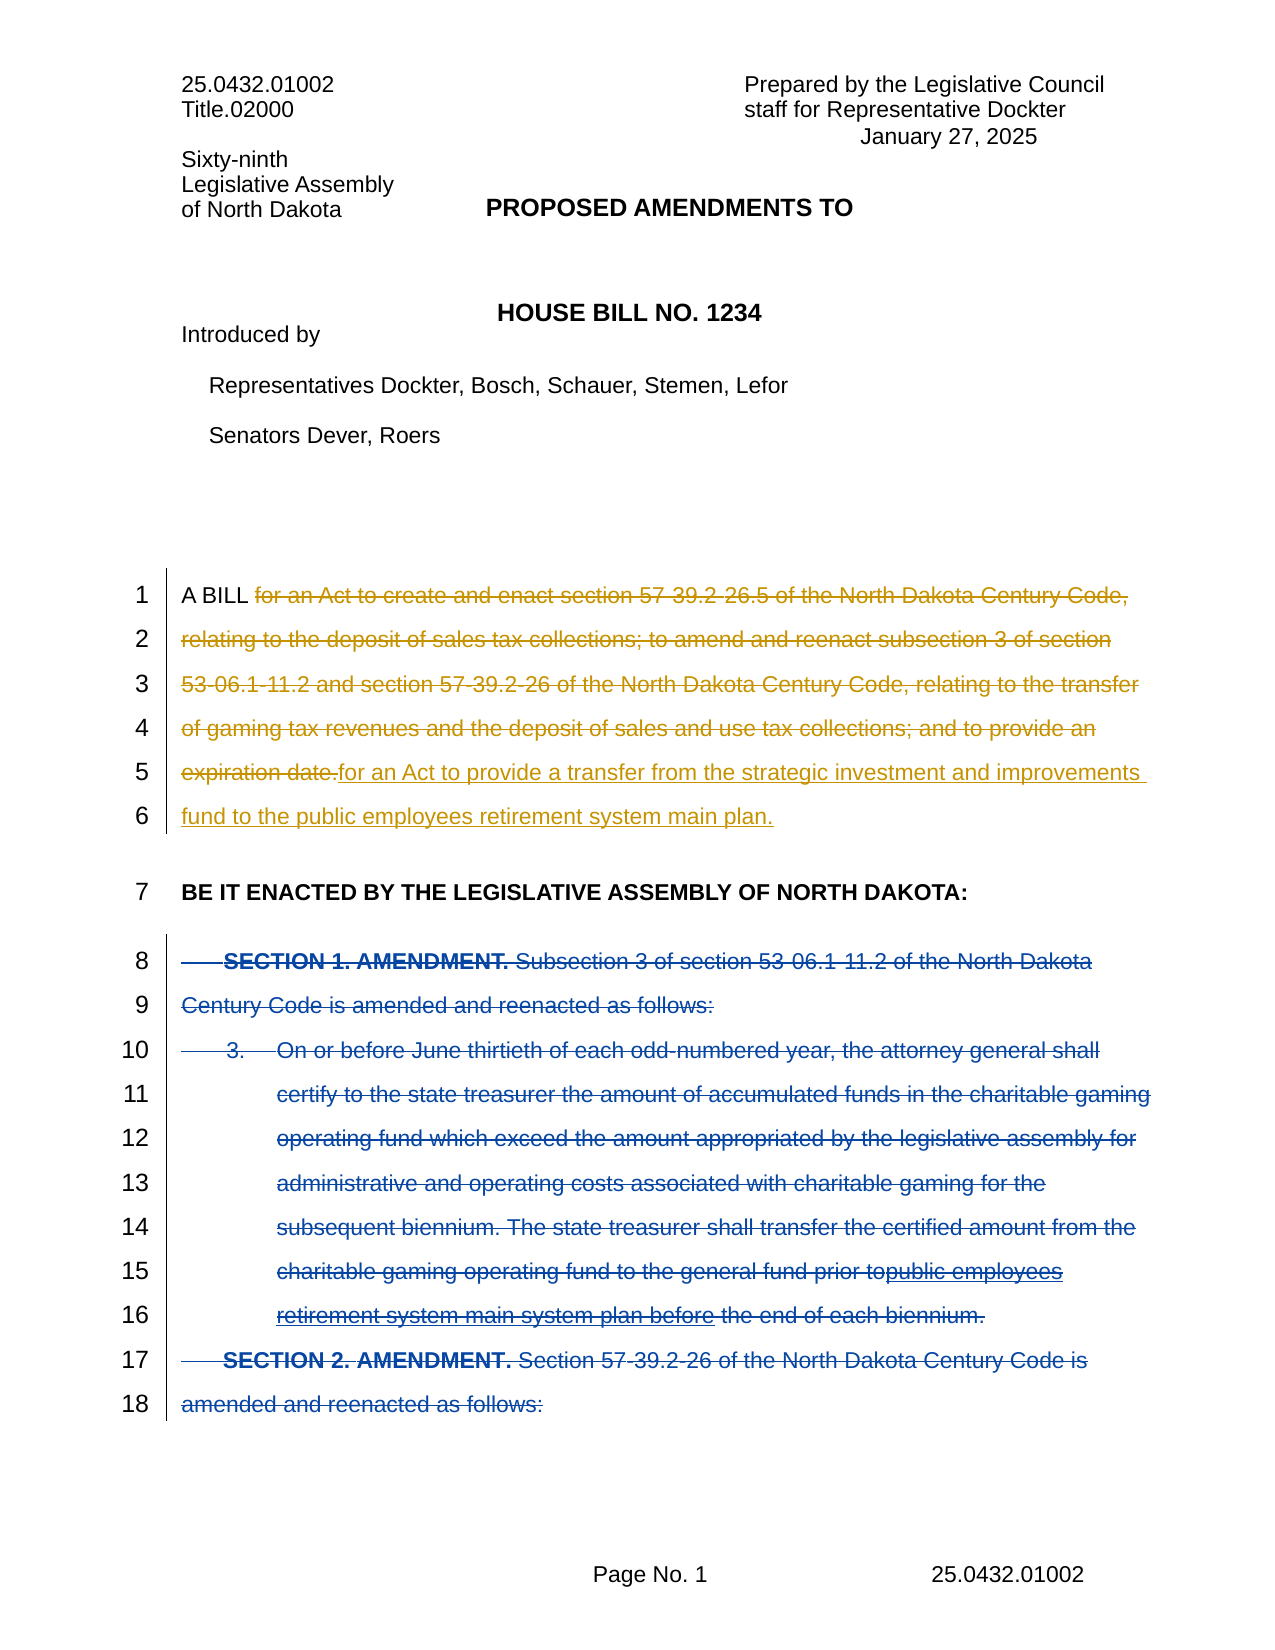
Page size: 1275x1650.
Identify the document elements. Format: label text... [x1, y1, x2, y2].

text Representatives Dockter, Bosch, Schauer, Stemen, Lefor [208, 375, 1154, 398]
text BE IT ENACTED BY THE LEGISLATIVE ASSEMBLY OF NORTH DAKOTA: [181, 865, 1154, 909]
title House BILL NO. 1234 [490, 297, 762, 326]
table_header Prepared by the Legislative Council staff for Representative Dockter [744, 73, 1153, 123]
text Introduced by [181, 323, 1154, 348]
text Senators Dever, Roers [208, 425, 1154, 448]
table_cell January 27, 2025 [744, 123, 1153, 173]
table_header 25.0432.01002 Title. [181, 73, 744, 123]
table_cell Sixty-ninth [181, 123, 744, 173]
title A BILL for an Act to provide a transfer from the strategic investment and improvements fund to the public employees retirement system main plan. [181, 568, 1154, 834]
text Legislative Assembly [181, 173, 1154, 198]
title PROPOSED AMENDMENTS TO [486, 192, 872, 221]
text of North Dakota [181, 198, 1154, 223]
